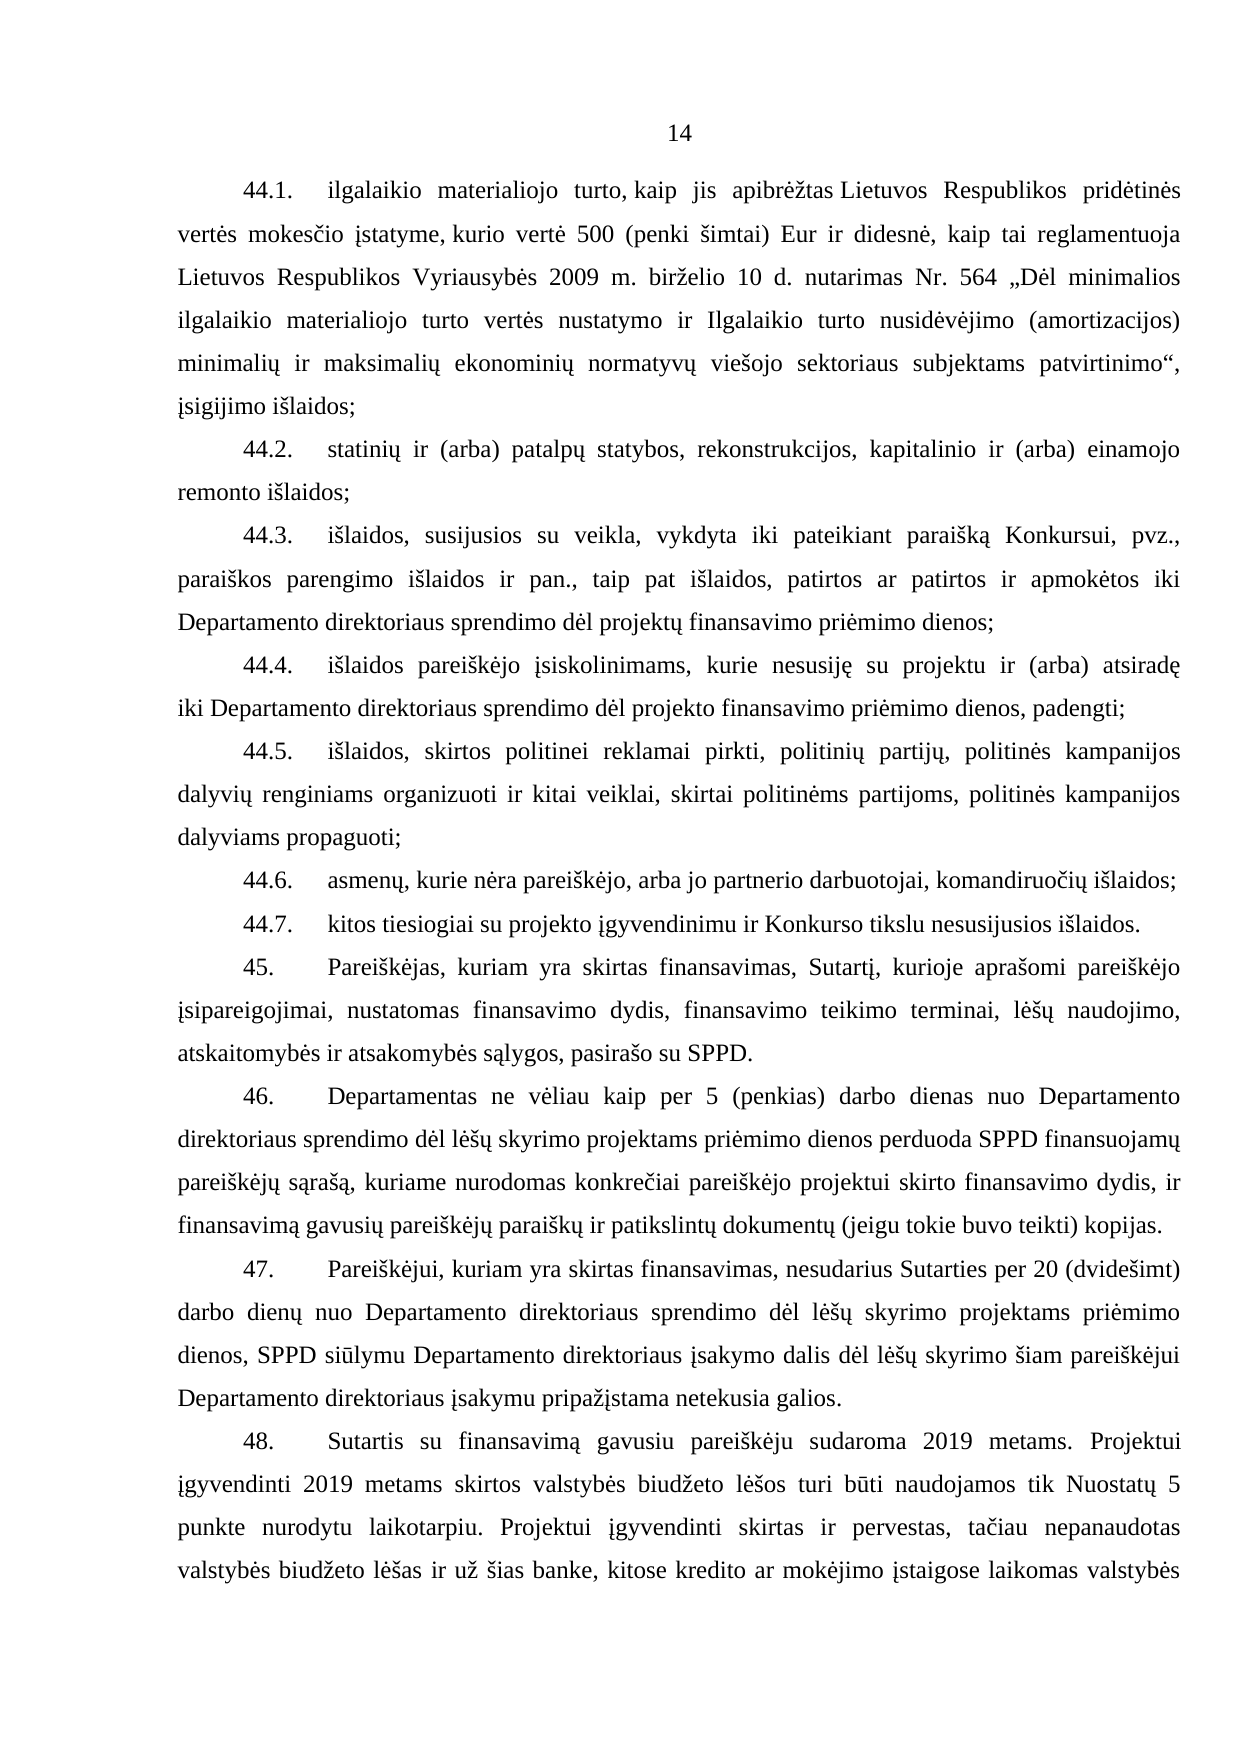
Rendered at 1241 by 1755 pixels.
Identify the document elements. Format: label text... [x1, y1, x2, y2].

text 44.1. ilgalaikio materialiojo turto, kaip jis apibrėžtas Lietuvos Respublikos pridėtinės vertės mokesčio įstatyme, kurio vertė 500 (penki šimtai) Eur ir didesnė, kaip tai reglamentuoja Lietuvos Respublikos Vyriausybės 2009 m. birželio 10 d. nutarimas Nr. 564 „Dėl minimalios ilgalaikio materialiojo turto vertės nustatymo ir Ilgalaikio turto nusidėvėjimo (amortizacijos) minimalių ir maksimalių ekonominių normatyvų viešojo sektoriaus subjektams patvirtinimo“, įsigijimo išlaidos; [177, 176, 1181, 420]
text 47. Pareiškėjui, kuriam yra skirtas finansavimas, nesudarius Sutarties per 20 (dvidešimt) darbo dienų nuo Departamento direktoriaus sprendimo dėl lėšų skyrimo projektams priėmimo dienos, SPPD siūlymu Departamento direktoriaus įsakymo dalis dėl lėšų skyrimo šiam pareiškėjui Departamento direktoriaus įsakymu pripažįstama netekusia galios. [177, 1254, 1181, 1412]
text 44.4. išlaidos pareiškėjo įsiskolinimams, kurie nesusiję su projektu ir (arba) atsiradę iki Departamento direktoriaus sprendimo dėl projekto finansavimo priėmimo dienos, padengti; [177, 650, 1181, 722]
text 44.2. statinių ir (arba) patalpų statybos, rekonstrukcijos, kapitalinio ir (arba) einamojo remonto išlaidos; [177, 434, 1181, 506]
text 44.3. išlaidos, susijusios su veikla, vykdyta iki pateikiant paraišką Konkursui, pvz., paraiškos parengimo išlaidos ir pan., taip pat išlaidos, patirtos ar patirtos ir apmokėtos iki Departamento direktoriaus sprendimo dėl projektų finansavimo priėmimo dienos; [177, 521, 1181, 636]
text 44.7. kitos tiesiogiai su projekto įgyvendinimu ir Konkurso tikslu nesusijusios išlaidos. [177, 909, 1181, 937]
text 44.6. asmenų, kurie nėra pareiškėjo, arba jo partnerio darbuotojai, komandiruočių išlaidos; [177, 866, 1181, 894]
text 45. Pareiškėjas, kuriam yra skirtas finansavimas, Sutartį, kurioje aprašomi pareiškėjo įsipareigojimai, nustatomas finansavimo dydis, finansavimo teikimo terminai, lėšų naudojimo, atskaitomybės ir atsakomybės sąlygos, pasirašo su SPPD. [177, 952, 1181, 1067]
text 48. Sutartis su finansavimą gavusiu pareiškėju sudaroma 2019 metams. Projektui įgyvendinti 2019 metams skirtos valstybės biudžeto lėšos turi būti naudojamos tik Nuostatų 5 punkte nurodytu laikotarpiu. Projektui įgyvendinti skirtas ir pervestas, tačiau nepanaudotas valstybės biudžeto lėšas ir už šias banke, kitose kredito ar mokėjimo įstaigose laikomas valstybės [177, 1426, 1181, 1584]
text 44.5. išlaidos, skirtos politinei reklamai pirkti, politinių partijų, politinės kampanijos dalyvių renginiams organizuoti ir kitai veiklai, skirtai politinėms partijoms, politinės kampanijos dalyviams propaguoti; [177, 736, 1181, 851]
text 46. Departamentas ne vėliau kaip per 5 (penkias) darbo dienas nuo Departamento direktoriaus sprendimo dėl lėšų skyrimo projektams priėmimo dienos perduoda SPPD finansuojamų pareiškėjų sąrašą, kuriame nurodomas konkrečiai pareiškėjo projektui skirto finansavimo dydis, ir finansavimą gavusių pareiškėjų paraiškų ir patikslintų dokumentų (jeigu tokie buvo teikti) kopijas. [177, 1081, 1181, 1239]
